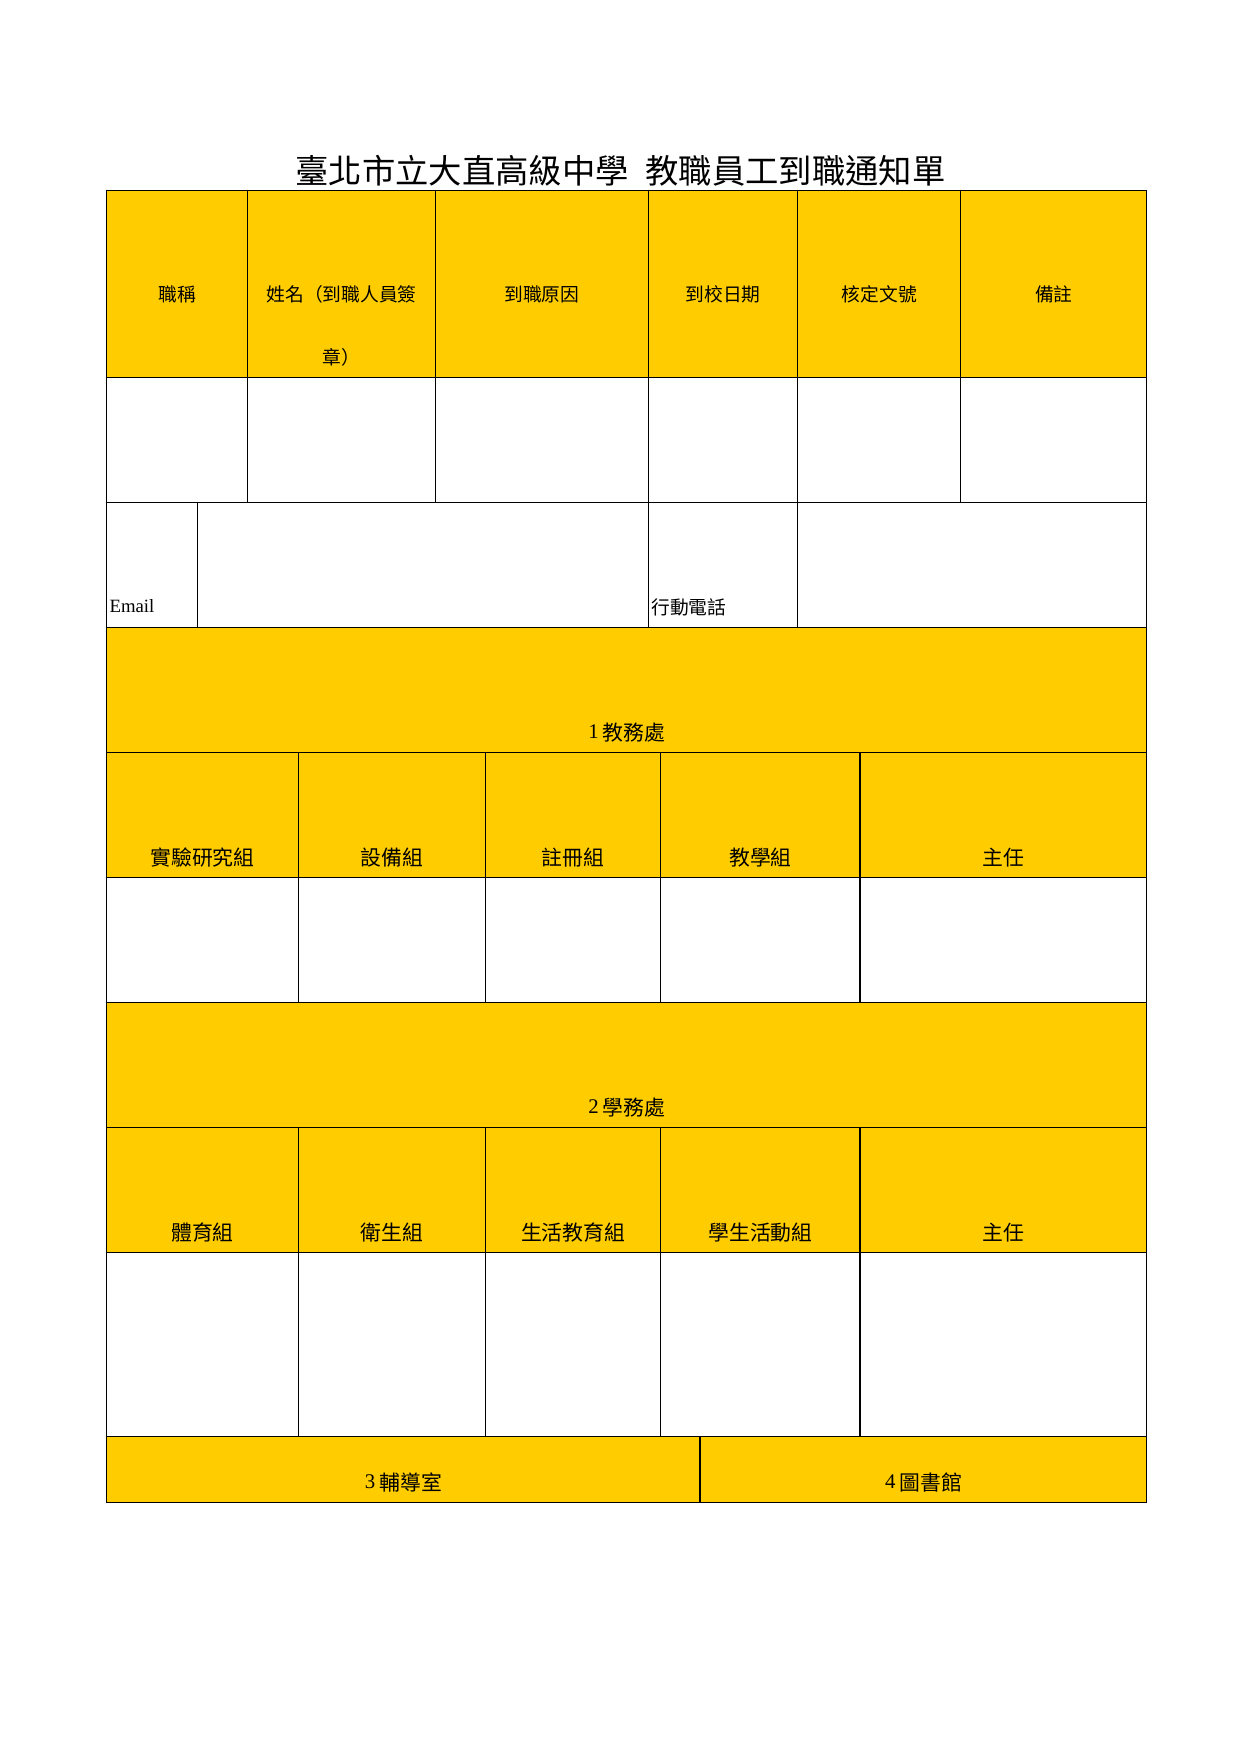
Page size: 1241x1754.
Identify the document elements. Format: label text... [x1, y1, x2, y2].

table_cell 教學組 [661, 753, 859, 877]
table_cell [436, 378, 648, 502]
table_cell [861, 1253, 1146, 1436]
table_cell [798, 503, 1146, 627]
table_cell 主任 [861, 1128, 1146, 1252]
table_cell [961, 378, 1146, 502]
table_cell 衛生組 [299, 1128, 485, 1252]
table_cell 註冊組 [486, 753, 660, 877]
table_cell 4圖書館 [701, 1437, 1146, 1502]
table_cell 行動電話 [649, 503, 797, 627]
table_cell [798, 378, 960, 502]
table_cell Email [107, 503, 197, 627]
table_header 備註 [961, 191, 1146, 377]
table_cell [649, 378, 797, 502]
table_header 到職原因 [436, 191, 648, 377]
table_cell 3輔導室 [107, 1437, 699, 1502]
table_cell [661, 1253, 859, 1436]
table_cell 設備組 [299, 753, 485, 877]
table_cell 實驗研究組 [107, 753, 298, 877]
table_cell [486, 1253, 660, 1436]
table_header 職稱 [107, 191, 247, 377]
table_cell [107, 378, 247, 502]
table_cell [107, 1253, 298, 1436]
table_cell 2學務處 [107, 1003, 1146, 1127]
table_cell [486, 878, 660, 1002]
table_header 到校日期 [649, 191, 797, 377]
table_cell 學生活動組 [661, 1128, 859, 1252]
table_header 姓名（到職人員簽章） [248, 191, 435, 377]
table_cell [861, 878, 1146, 1002]
table_cell [661, 878, 859, 1002]
text 臺北市立大直高級中學 教職員工到職通知單 [106, 127, 1134, 189]
table_cell 1教務處 [107, 628, 1146, 752]
table_cell 主任 [861, 753, 1146, 877]
table_cell 體育組 [107, 1128, 298, 1252]
table_header 核定文號 [798, 191, 960, 377]
table_cell [248, 378, 435, 502]
table_cell [107, 878, 298, 1002]
table_cell [198, 503, 648, 627]
table_cell 生活教育組 [486, 1128, 660, 1252]
table_cell [299, 878, 485, 1002]
table_cell [299, 1253, 485, 1436]
